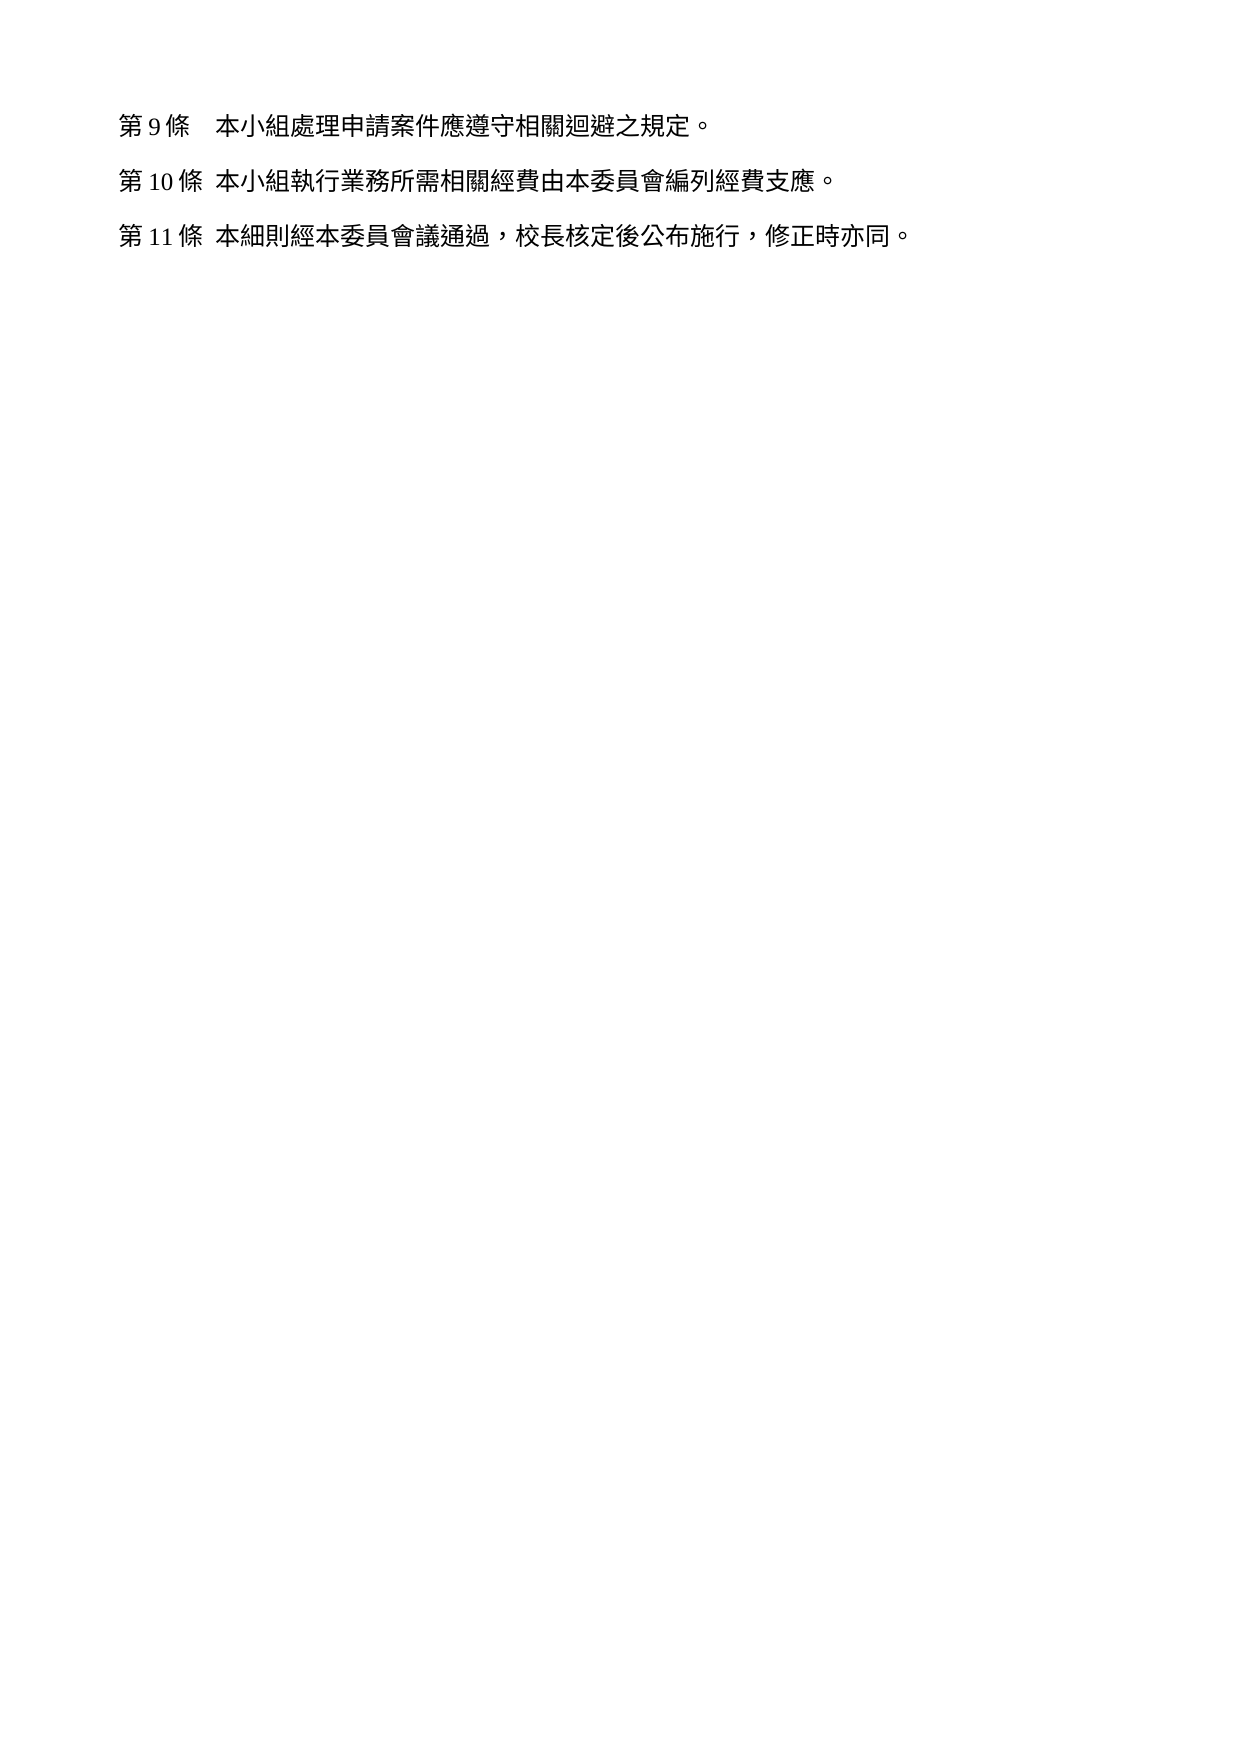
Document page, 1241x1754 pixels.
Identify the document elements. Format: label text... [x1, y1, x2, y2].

text 第11條 本細則經本委員會議通過，校長核定後公布施行，修正時亦同。 [118, 217, 1122, 253]
text 第9條 本小組處理申請案件應遵守相關迴避之規定。 [118, 107, 1122, 143]
text 第10條 本小組執行業務所需相關經費由本委員會編列經費支應。 [118, 162, 1122, 198]
